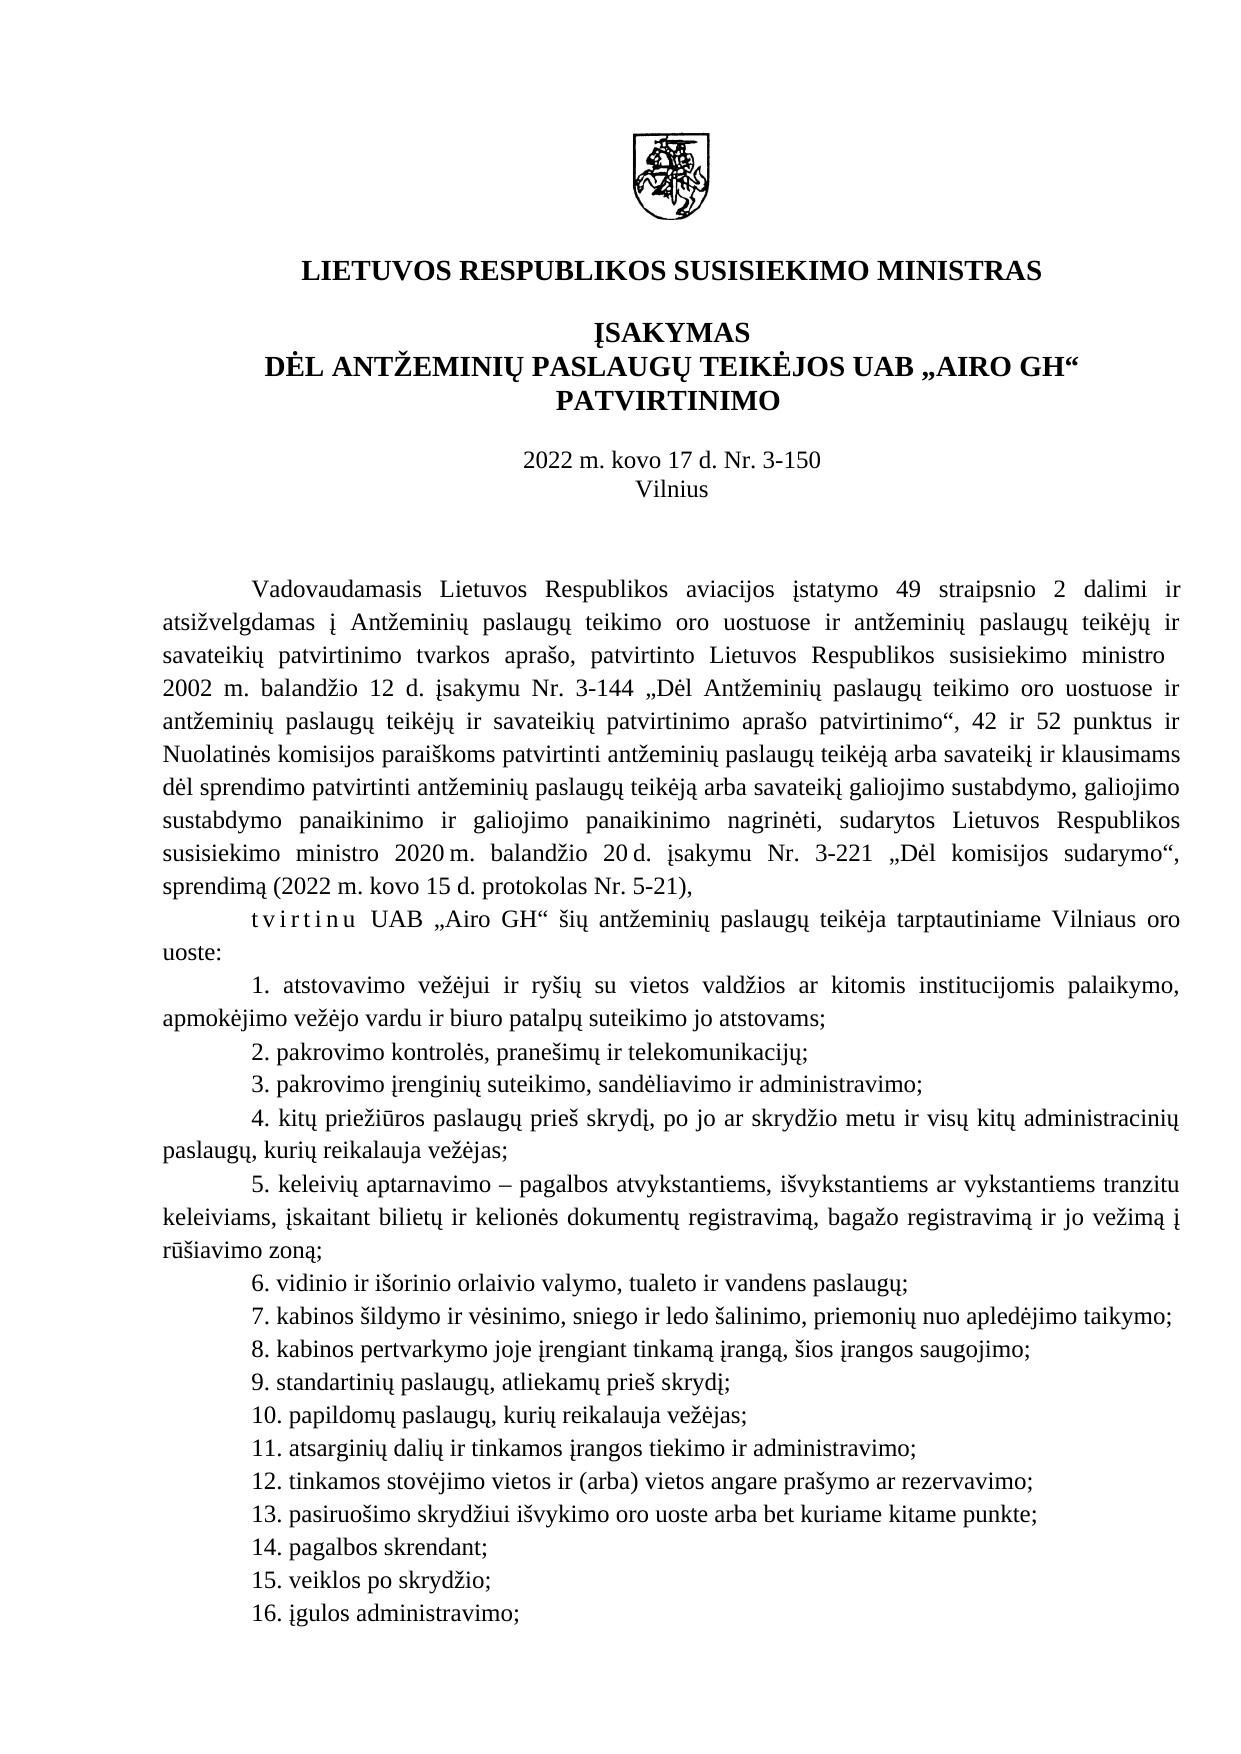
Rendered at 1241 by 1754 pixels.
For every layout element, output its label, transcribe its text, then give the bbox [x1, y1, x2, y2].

text 1. atstovavimo vežėjui ir ryšių su vietos valdžios ar kitomis institucijomis palaikymo, apmokėjimo vežėjo vardu ir biuro patalpų suteikimo jo atstovams; [162, 971, 1181, 1032]
text 7. kabinos šildymo ir vėsinimo, sniego ir ledo šalinimo, priemonių nuo apledėjimo taikymo; [162, 1301, 1181, 1329]
text 9. standartinių paslaugų, atliekamų prieš skrydį; [162, 1367, 1181, 1396]
text 6. vidinio ir išorinio orlaivio valymo, tualeto ir vandens paslaugų; [162, 1268, 1181, 1296]
text 10. papildomų paslaugų, kurių reikalauja vežėjas; [162, 1400, 1181, 1428]
text 16. įgulos administravimo; [162, 1598, 1181, 1627]
text 13. pasiruošimo skrydžiui išvykimo oro uoste arba bet kuriame kitame punkte; [162, 1499, 1181, 1528]
text 11. atsarginių dalių ir tinkamos įrangos tiekimo ir administravimo; [162, 1433, 1181, 1462]
text LIETUVOS RESPUBLIKOS SUSISIEKIMO MINISTRAS [162, 253, 1181, 287]
text DĖL ANTŽEMINIŲ PASLAUGŲ TEIKĖJOS UAB „AIRO GH“ PATVIRTINIMO [162, 349, 1181, 416]
text Vilnius [162, 474, 1181, 502]
text 4. kitų priežiūros paslaugų prieš skrydį, po jo ar skrydžio metu ir visų kitų administracinių paslaugų, kurių reikalauja vežėjas; [162, 1103, 1181, 1164]
text 2022 m. kovo 17 d. Nr. 3-150 [162, 445, 1181, 474]
text 12. tinkamos stovėjimo vietos ir (arba) vietos angare prašymo ar rezervavimo; [162, 1466, 1181, 1494]
text ĮSAKYMAS [162, 316, 1181, 349]
text 14. pagalbos skrendant; [162, 1532, 1181, 1561]
text 15. veiklos po skrydžio; [162, 1565, 1181, 1594]
text 3. pakrovimo įrenginių suteikimo, sandėliavimo ir administravimo; [162, 1069, 1181, 1098]
text Vadovaudamasis Lietuvos Respublikos aviacijos įstatymo 49 straipsnio 2 dalimi ir atsižvelgdamas į Antžeminių paslaugų teikimo oro uostuose ir antžeminių paslaugų teikėjų ir savateikių patvirtinimo tvarkos aprašo, patvirtinto Lietuvos Respublikos susisiekimo ministro 2002 m. balandžio 12 d. įsakymu Nr. 3-144 „Dėl Antžeminių paslaugų teikimo oro uostuose ir antžeminių paslaugų teikėjų ir savateikių patvirtinimo aprašo patvirtinimo“, 42 ir 52 punktus ir Nuolatinės komisijos paraiškoms patvirtinti antžeminių paslaugų teikėją arba savateikį ir klausimams dėl sprendimo patvirtinti antžeminių paslaugų teikėją arba savateikį galiojimo sustabdymo, galiojimo sustabdymo panaikinimo ir galiojimo panaikinimo nagrinėti, sudarytos Lietuvos Respublikos susisiekimo ministro 2020 m. balandžio 20 d. įsakymu Nr. 3-221 „Dėl komisijos sudarymo“, sprendimą (2022 m. kovo 15 d. protokolas Nr. 5-21), [162, 574, 1181, 900]
text 2. pakrovimo kontrolės, pranešimų ir telekomunikacijų; [162, 1037, 1181, 1065]
text 8. kabinos pertvarkymo joje įrengiant tinkamą įrangą, šios įrangos saugojimo; [162, 1334, 1181, 1362]
text tvirtinu UAB „Airo GH“ šių antžeminių paslaugų teikėja tarptautiniame Vilniaus oro uoste: [162, 904, 1181, 966]
text 5. keleivių aptarnavimo – pagalbos atvykstantiems, išvykstantiems ar vykstantiems tranzitu keleiviams, įskaitant bilietų ir kelionės dokumentų registravimą, bagažo registravimą ir jo vežimą į rūšiavimo zoną; [162, 1169, 1181, 1263]
